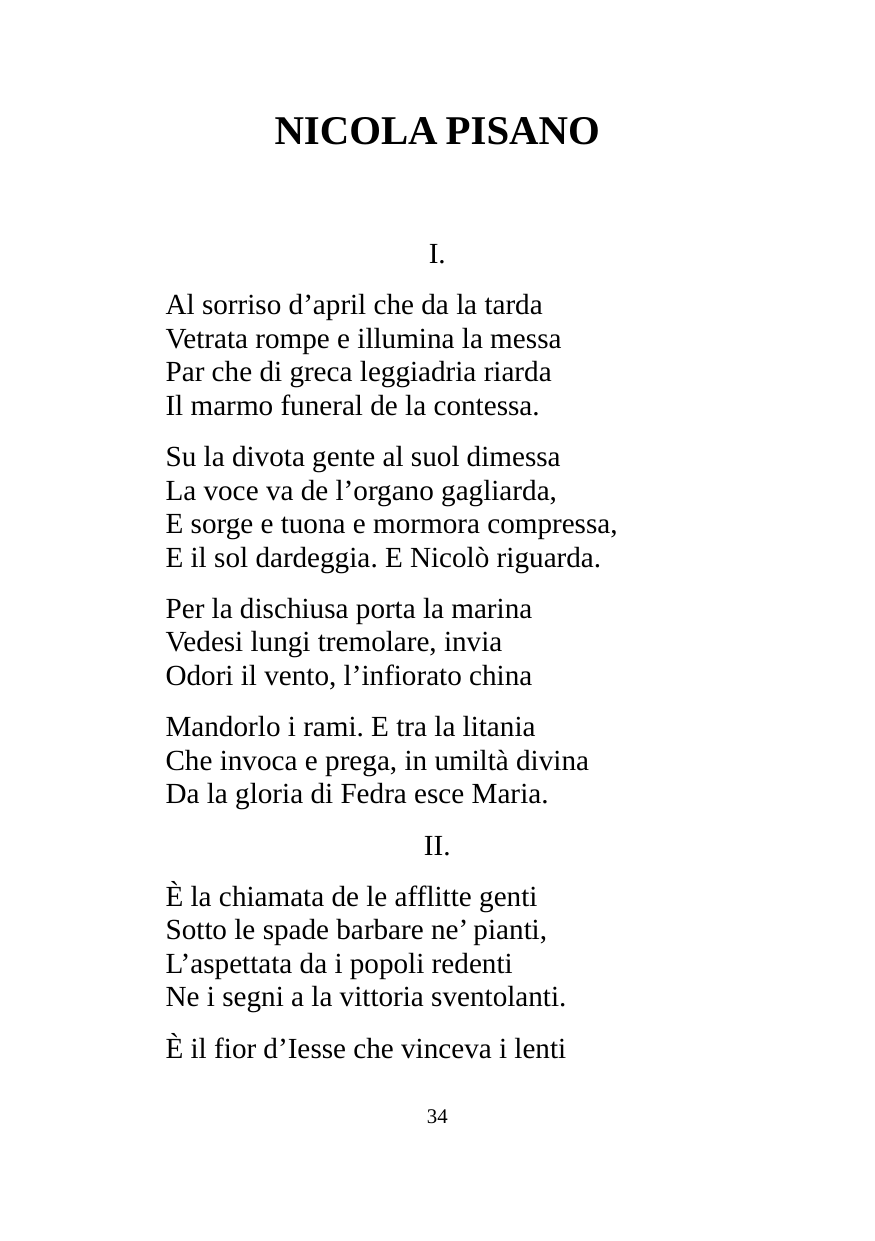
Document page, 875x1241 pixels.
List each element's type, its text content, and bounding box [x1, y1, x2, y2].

text II. [106, 828, 768, 861]
text È il fior d’Iesse che vinceva i lenti [165, 1031, 768, 1064]
text Al sorriso d’april che da la tarda Vetrata rompe e illumina la messa Par che di greca leggiadria riarda Il marmo funeral de la contessa. [165, 287, 768, 421]
text Su la divota gente al suol dimessa La voce va de l’organo gagliarda, E sorge e tuona e mormora compressa, E il sol dardeggia. E Nicolò riguarda. [165, 439, 768, 573]
subtitle NICOLA PISANO [106, 106, 768, 153]
text Per la dischiusa porta la marina Vedesi lungi tremolare, invia Odori il vento, l’infiorato china [165, 591, 768, 692]
text È la chiamata de le afflitte genti Sotto le spade barbare ne’ pianti, L’aspettata da i popoli redenti Ne i segni a la vittoria sventolanti. [165, 879, 768, 1013]
text I. [106, 236, 768, 269]
text Mandorlo i rami. E tra la litania Che invoca e prega, in umiltà divina Da la gloria di Fedra esce Maria. [165, 709, 768, 810]
